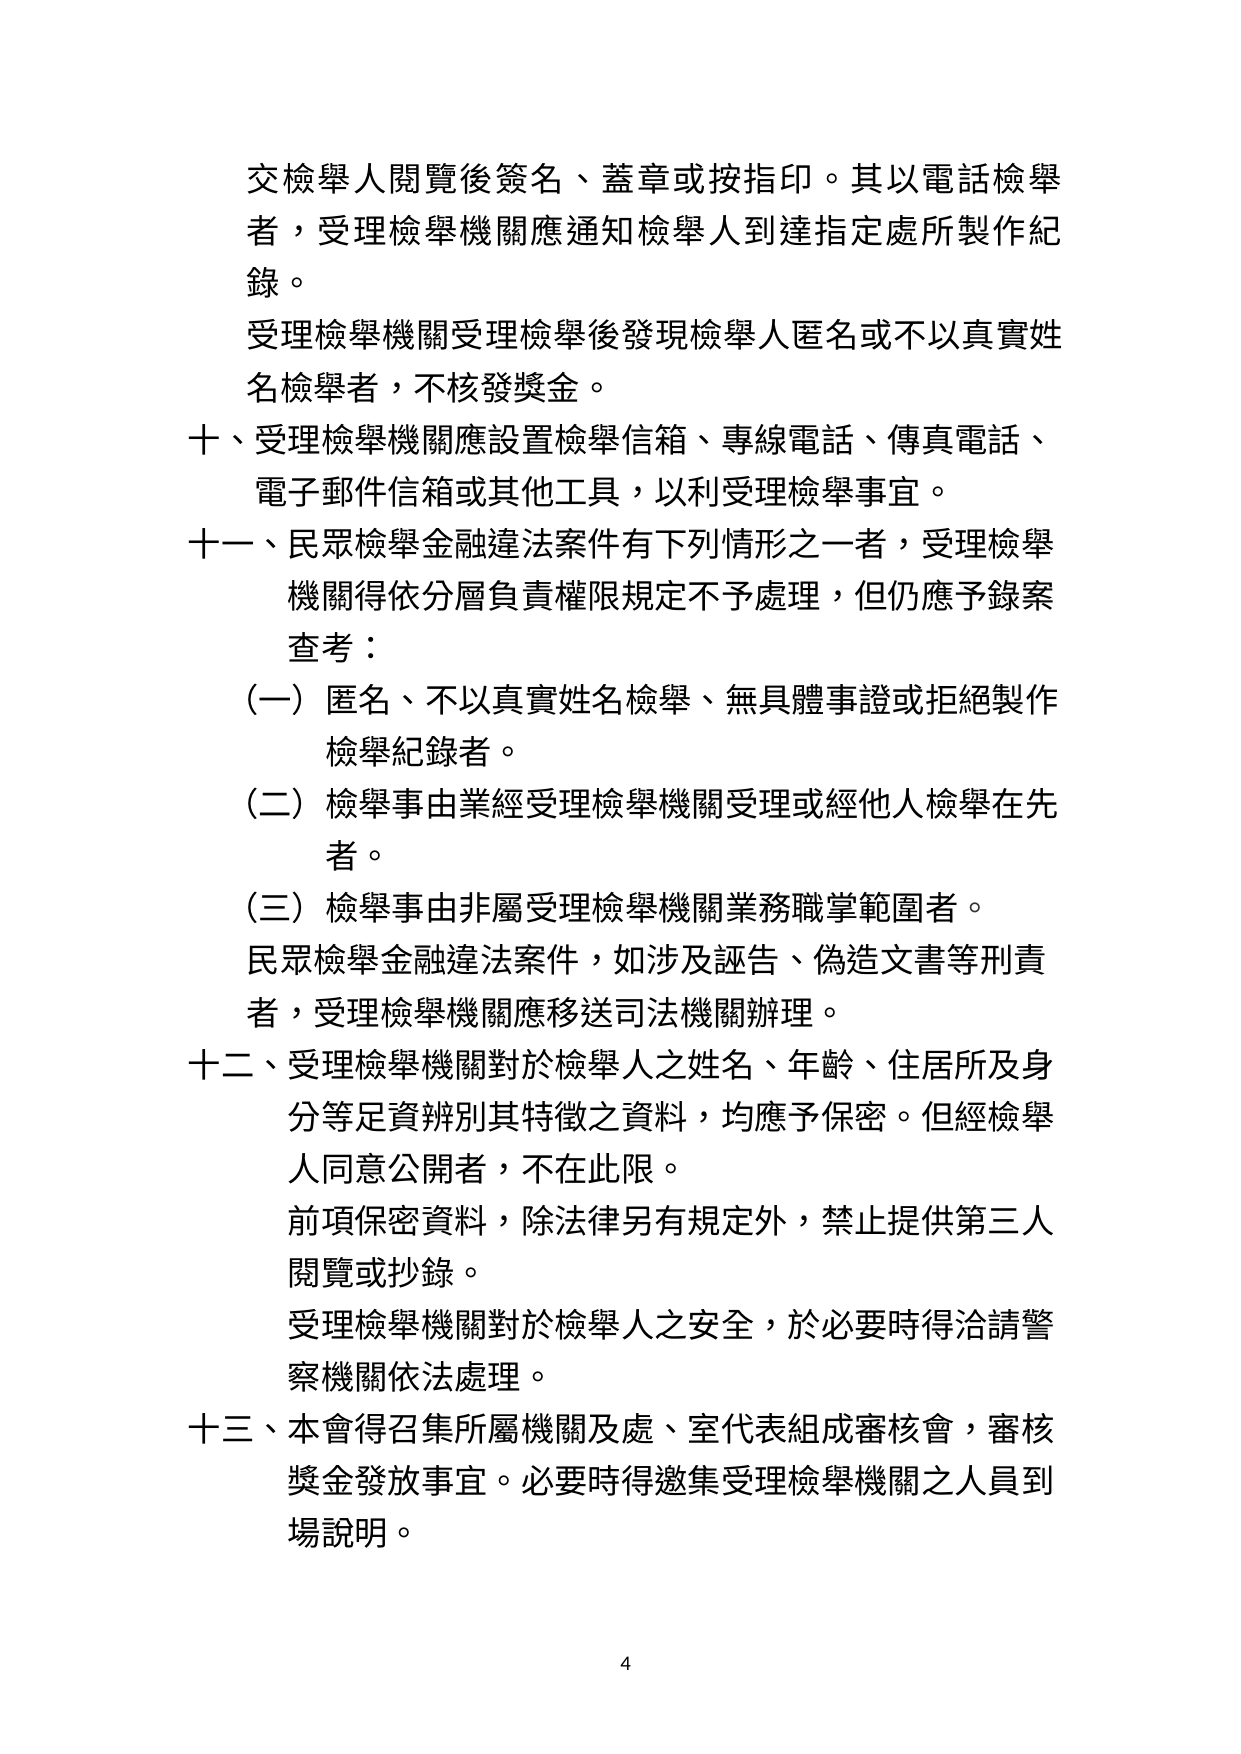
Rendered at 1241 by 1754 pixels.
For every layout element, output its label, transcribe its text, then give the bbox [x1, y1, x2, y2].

text 受理檢舉機關受理檢舉後發現檢舉人匿名或不以真實姓名檢舉者，不核發獎金。 [246, 306, 1063, 410]
text （一）匿名、不以真實姓名檢舉、無具體事證或拒絕製作檢舉紀錄者。 [225, 671, 1063, 775]
text 十二、受理檢舉機關對於檢舉人之姓名、年齡、住居所及身分等足資辨別其特徵之資料，均應予保密。但經檢舉人同意公開者，不在此限。 [187, 1035, 1063, 1192]
text 十、受理檢舉機關應設置檢舉信箱、專線電話、傳真電話、電子郵件信箱或其他工具，以利受理檢舉事宜。 [187, 410, 1063, 514]
text 民眾檢舉金融違法案件，如涉及誣告、偽造文書等刑責者，受理檢舉機關應移送司法機關辦理。 [247, 931, 1063, 1035]
text （二）檢舉事由業經受理檢舉機關受理或經他人檢舉在先者。 [225, 775, 1063, 879]
text 交檢舉人閱覽後簽名、蓋章或按指印。其以電話檢舉者，受理檢舉機關應通知檢舉人到達指定處所製作紀錄。 [246, 150, 1063, 306]
text （三）檢舉事由非屬受理檢舉機關業務職掌範圍者。 [225, 879, 1063, 931]
text 十三、本會得召集所屬機關及處、室代表組成審核會，審核獎金發放事宜。必要時得邀集受理檢舉機關之人員到場說明。 [187, 1400, 1063, 1556]
text 前項保密資料，除法律另有規定外，禁止提供第三人閱覽或抄錄。 [287, 1192, 1063, 1296]
text 受理檢舉機關對於檢舉人之安全，於必要時得洽請警察機關依法處理。 [287, 1296, 1063, 1400]
text 十一、民眾檢舉金融違法案件有下列情形之一者，受理檢舉機關得依分層負責權限規定不予處理，但仍應予錄案查考： [187, 514, 1063, 671]
